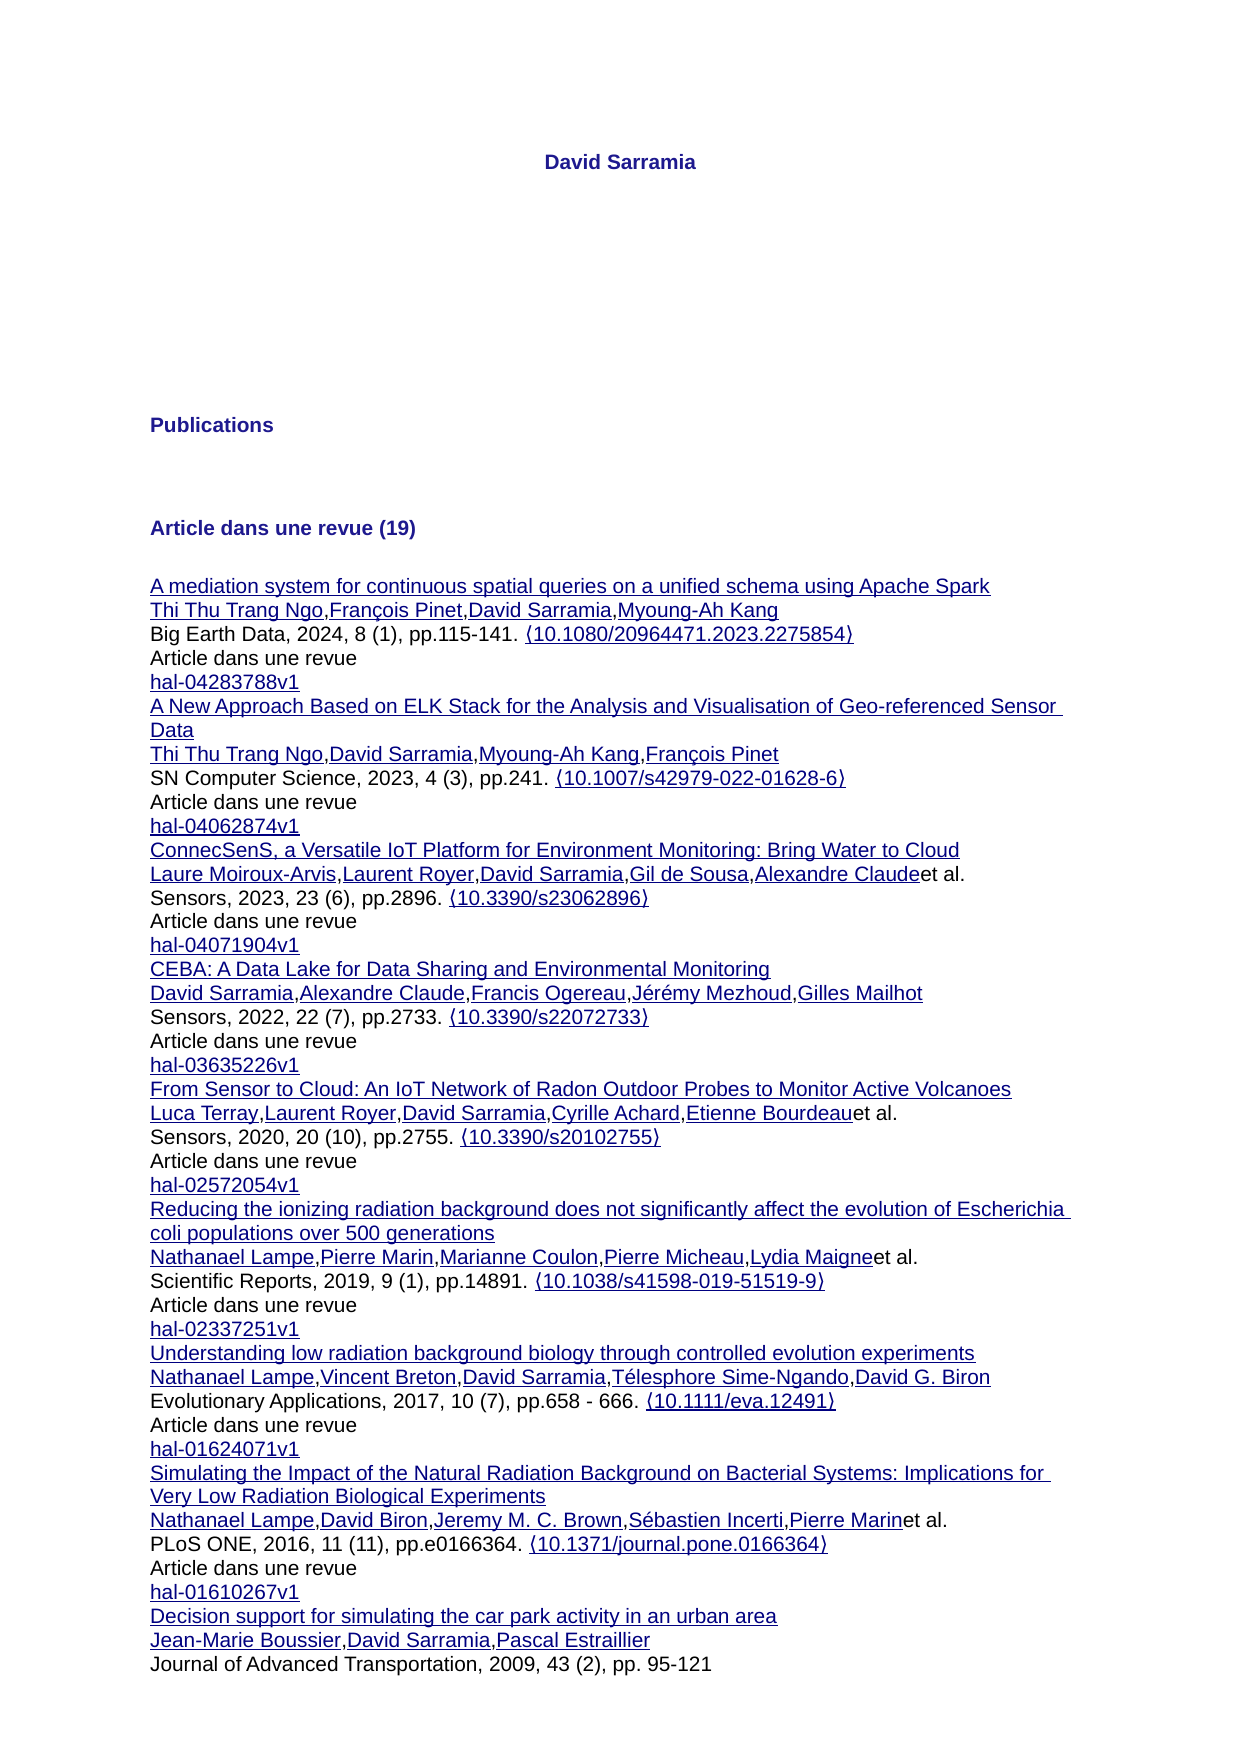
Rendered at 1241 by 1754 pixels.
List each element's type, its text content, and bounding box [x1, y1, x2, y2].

table_cell From Sensor to Cloud: An IoT Network of Radon Outdoor Probes to Monitor Active Volcanoes Luca Terray,Laurent Royer,David Sarramia,Cyrille Achard,Etienne Bourdeauet al. Sensors, 2020, 20 (10), pp.2755. ⟨10.3390/s20102755⟩ Article dans une revue hal-02572054v1 [150, 1077, 1090, 1197]
subtitle Article dans une revue (19) [150, 516, 1090, 539]
table_cell Simulating the Impact of the Natural Radiation Background on Bacterial Systems: Implications for Very Low Radiation Biological Experiments Nathanael Lampe,David Biron,Jeremy M. C. Brown,Sébastien Incerti,Pierre Marinet al. PLoS ONE, 2016, 11 (11), pp.e0166364. ⟨10.1371/journal.pone.0166364⟩ Article dans une revue hal-01610267v1 [150, 1460, 1090, 1604]
table_cell Understanding low radiation background biology through controlled evolution experiments Nathanael Lampe,Vincent Breton,David Sarramia,Télesphore Sime-Ngando,David G. Biron Evolutionary Applications, 2017, 10 (7), pp.658 - 666. ⟨10.1111/eva.12491⟩ Article dans une revue hal-01624071v1 [150, 1341, 1090, 1460]
table_cell Decision support for simulating the car park activity in an urban area Jean-Marie Boussier,David Sarramia,Pascal Estraillier Journal of Advanced Transportation, 2009, 43 (2), pp. 95-121 [150, 1604, 1090, 1676]
table_header A mediation system for continuous spatial queries on a unified schema using Apache Spark Thi Thu Trang Ngo,François Pinet,David Sarramia,Myoung-Ah Kang Big Earth Data, 2024, 8 (1), pp.115-141. ⟨10.1080/20964471.2023.2275854⟩ Article dans une revue hal-04283788v1 [150, 574, 1090, 694]
subtitle Publications [150, 412, 1090, 436]
table_cell A New Approach Based on ELK Stack for the Analysis and Visualisation of Geo-referenced Sensor Data Thi Thu Trang Ngo,David Sarramia,Myoung-Ah Kang,François Pinet SN Computer Science, 2023, 4 (3), pp.241. ⟨10.1007/s42979-022-01628-6⟩ Article dans une revue hal-04062874v1 [150, 694, 1090, 837]
table_cell ConnecSenS, a Versatile IoT Platform for Environment Monitoring: Bring Water to Cloud Laure Moiroux-Arvis,Laurent Royer,David Sarramia,Gil de Sousa,Alexandre Claudeet al. Sensors, 2023, 23 (6), pp.2896. ⟨10.3390/s23062896⟩ Article dans une revue hal-04071904v1 [150, 838, 1090, 957]
subtitle David Sarramia [150, 150, 1090, 174]
table_cell Reducing the ionizing radiation background does not significantly affect the evolution of Escherichia coli populations over 500 generations Nathanael Lampe,Pierre Marin,Marianne Coulon,Pierre Micheau,Lydia Maigneet al. Scientific Reports, 2019, 9 (1), pp.14891. ⟨10.1038/s41598-019-51519-9⟩ Article dans une revue hal-02337251v1 [150, 1197, 1090, 1341]
table_cell CEBA: A Data Lake for Data Sharing and Environmental Monitoring David Sarramia,Alexandre Claude,Francis Ogereau,Jérémy Mezhoud,Gilles Mailhot Sensors, 2022, 22 (7), pp.2733. ⟨10.3390/s22072733⟩ Article dans une revue hal-03635226v1 [150, 957, 1090, 1077]
